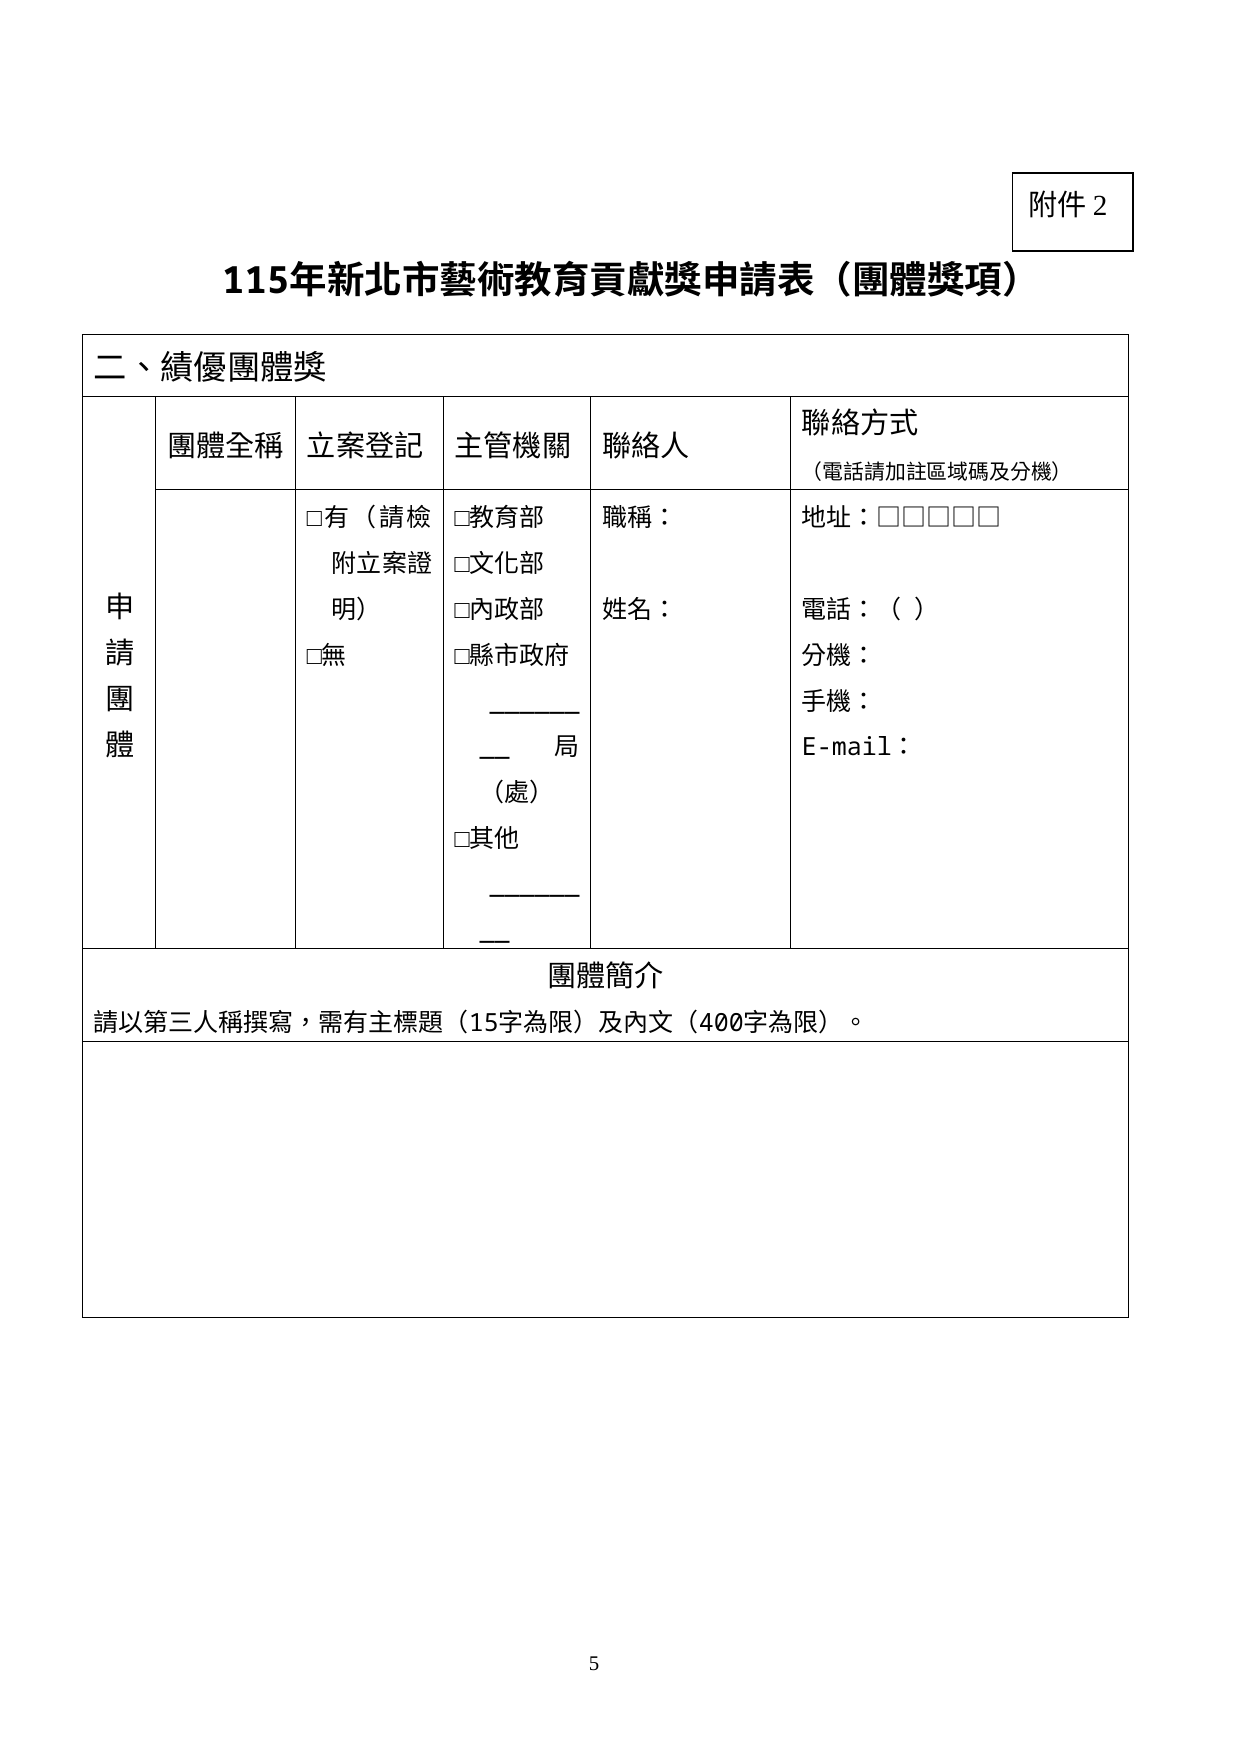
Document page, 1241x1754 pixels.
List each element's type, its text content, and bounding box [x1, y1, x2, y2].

table_cell 職稱： 姓名： [591, 490, 790, 948]
table_cell 主管機關 [444, 397, 590, 489]
table_cell [156, 490, 295, 948]
table_cell 申請團體 [83, 397, 155, 948]
table_cell [83, 1042, 1128, 1317]
table_cell 地址：□□□□□ 電話：（ ） 分機： 手機： E-mail： [791, 490, 1128, 948]
table_cell 立案登記 [296, 397, 443, 489]
text [1013, 174, 1132, 250]
text 115年新北市藝術教育貢獻獎申請表（團體獎項） [118, 257, 1143, 303]
table_cell 聯絡人 [591, 397, 790, 489]
table_cell 團體簡介 請以第三人稱撰寫，需有主標題（15字為限）及內文（400字為限）。 [83, 949, 1128, 1041]
table_cell □教育部 □文化部 □內政部 □縣市政府 ________局（處） □其他 ________ [444, 490, 590, 948]
table_cell 團體全稱 [156, 397, 295, 489]
table_cell 聯絡方式 （電話請加註區域碼及分機） [791, 397, 1128, 489]
table_header 二、績優團體獎 [83, 335, 1128, 396]
table_cell □有（請檢附立案證明） □無 [296, 490, 443, 948]
text 附件2 [1028, 181, 1117, 223]
